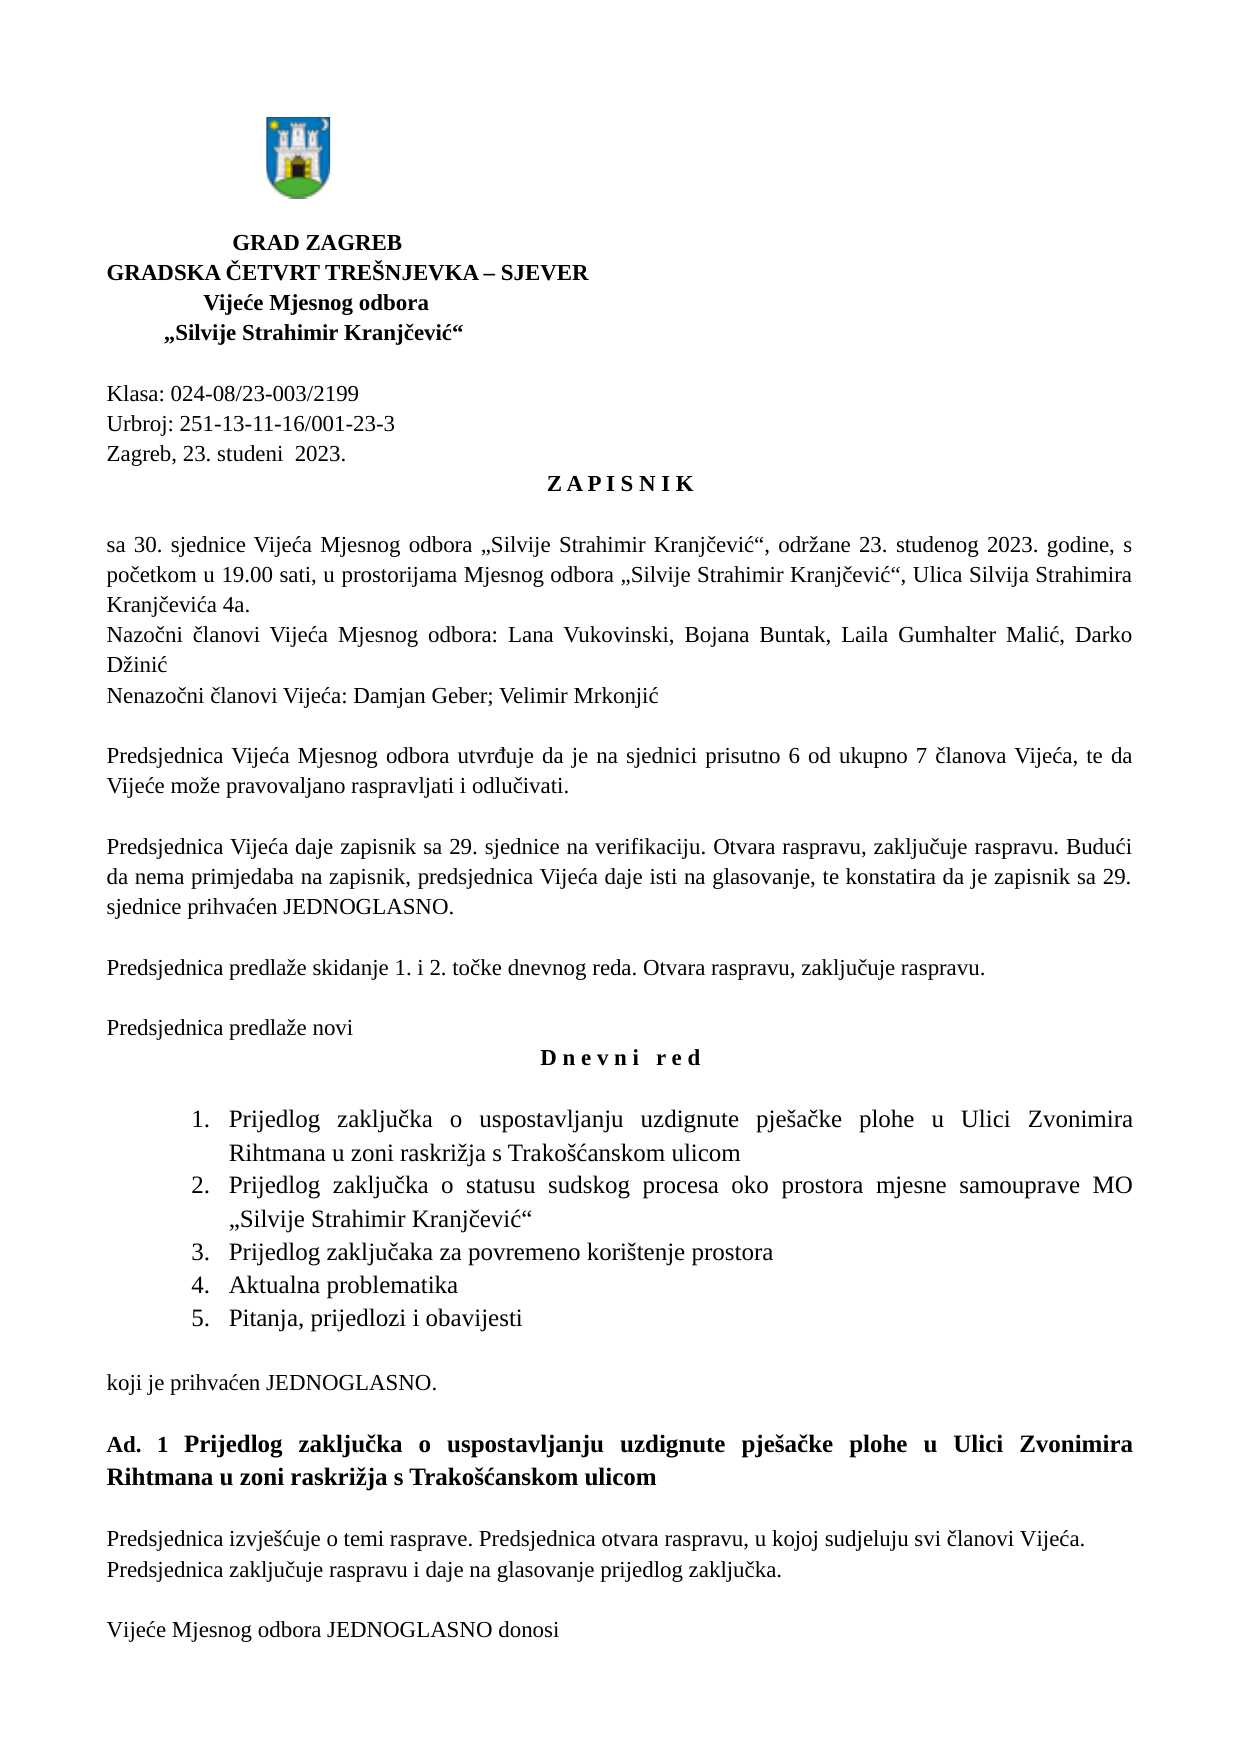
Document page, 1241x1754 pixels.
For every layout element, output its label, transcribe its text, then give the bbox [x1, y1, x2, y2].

text Nazočni članovi Vijeća Mjesnog odbora: Lana Vukovinski, Bojana Buntak, Laila Gumhalter Malić, Darko Džinić [106, 621, 1134, 678]
text Urbroj: 251-13-11-16/001-23-3 [106, 410, 1134, 436]
text Predsjednica zaključuje raspravu i daje na glasovanje prijedlog zaključka. [106, 1556, 1134, 1582]
list Prijedlog zaključka o uspostavljanju uzdignute pješačke plohe u Ulici Zvonimira Rihtmana u zoni raskrižja s Trakošćanskom ulicom [191, 1104, 1134, 1166]
text Klasa: 024-08/23-003/2199 [106, 379, 1134, 406]
text Z A P I S N I K [106, 470, 1134, 497]
text GRADSKA ČETVRT TREŠNJEVKA – SJEVER [106, 259, 1134, 285]
text Nenazočni članovi Vijeća: Damjan Geber; Velimir Mrkonjić [106, 682, 1134, 708]
list Pitanja, prijedlozi i obavijesti [191, 1303, 1134, 1331]
text „Silvije Strahimir Kranjčević“ [106, 319, 1134, 346]
text Predsjednica izvješćuje o temi rasprave. Predsjednica otvara raspravu, u kojoj sudjeluju svi članovi Vijeća. [106, 1525, 1134, 1552]
text koji je prihvaćen JEDNOGLASNO. [106, 1369, 1134, 1395]
text sa 30. sjednice Vijeća Mjesnog odbora „Silvije Strahimir Kranjčević“, održane 23. studenog 2023. godine, s početkom u 19.00 sati, u prostorijama Mjesnog odbora „Silvije Strahimir Kranjčević“, Ulica Silvija Strahimira Kranjčevića 4a. [106, 531, 1134, 617]
text Predsjednica predlaže novi [106, 1014, 1134, 1040]
text D n e v n i r e d [106, 1044, 1134, 1071]
text Ad. 1 Prijedlog zaključka o uspostavljanju uzdignute pješačke plohe u Ulici Zvonimira Rihtmana u zoni raskrižja s Trakošćanskom ulicom [106, 1429, 1134, 1491]
text Predsjednica Vijeća daje zapisnik sa 29. sjednice na verifikaciju. Otvara raspravu, zaključuje raspravu. Budući da nema primjedaba na zapisnik, predsjednica Vijeća daje isti na glasovanje, te konstatira da je zapisnik sa 29. sjednice prihvaćen JEDNOGLASNO. [106, 833, 1134, 919]
list Prijedlog zaključka o statusu sudskog procesa oko prostora mjesne samouprave MO „Silvije Strahimir Kranjčević“ [191, 1171, 1134, 1232]
list Aktualna problematika [191, 1270, 1134, 1298]
text Predsjednica Vijeća Mjesnog odbora utvrđuje da je na sjednici prisutno 6 od ukupno 7 članova Vijeća, te da Vijeće može pravovaljano raspravljati i odlučivati. [106, 742, 1134, 799]
text GRAD ZAGREB [106, 228, 1134, 255]
text Zagreb, 23. studeni 2023. [106, 440, 1134, 466]
list Prijedlog zaključaka za povremeno korištenje prostora [191, 1237, 1134, 1265]
text Vijeće Mjesnog odbora JEDNOGLASNO donosi [106, 1616, 1134, 1642]
text Predsjednica predlaže skidanje 1. i 2. točke dnevnog reda. Otvara raspravu, zaključuje raspravu. [106, 953, 1134, 980]
text Vijeće Mjesnog odbora [106, 289, 1134, 315]
